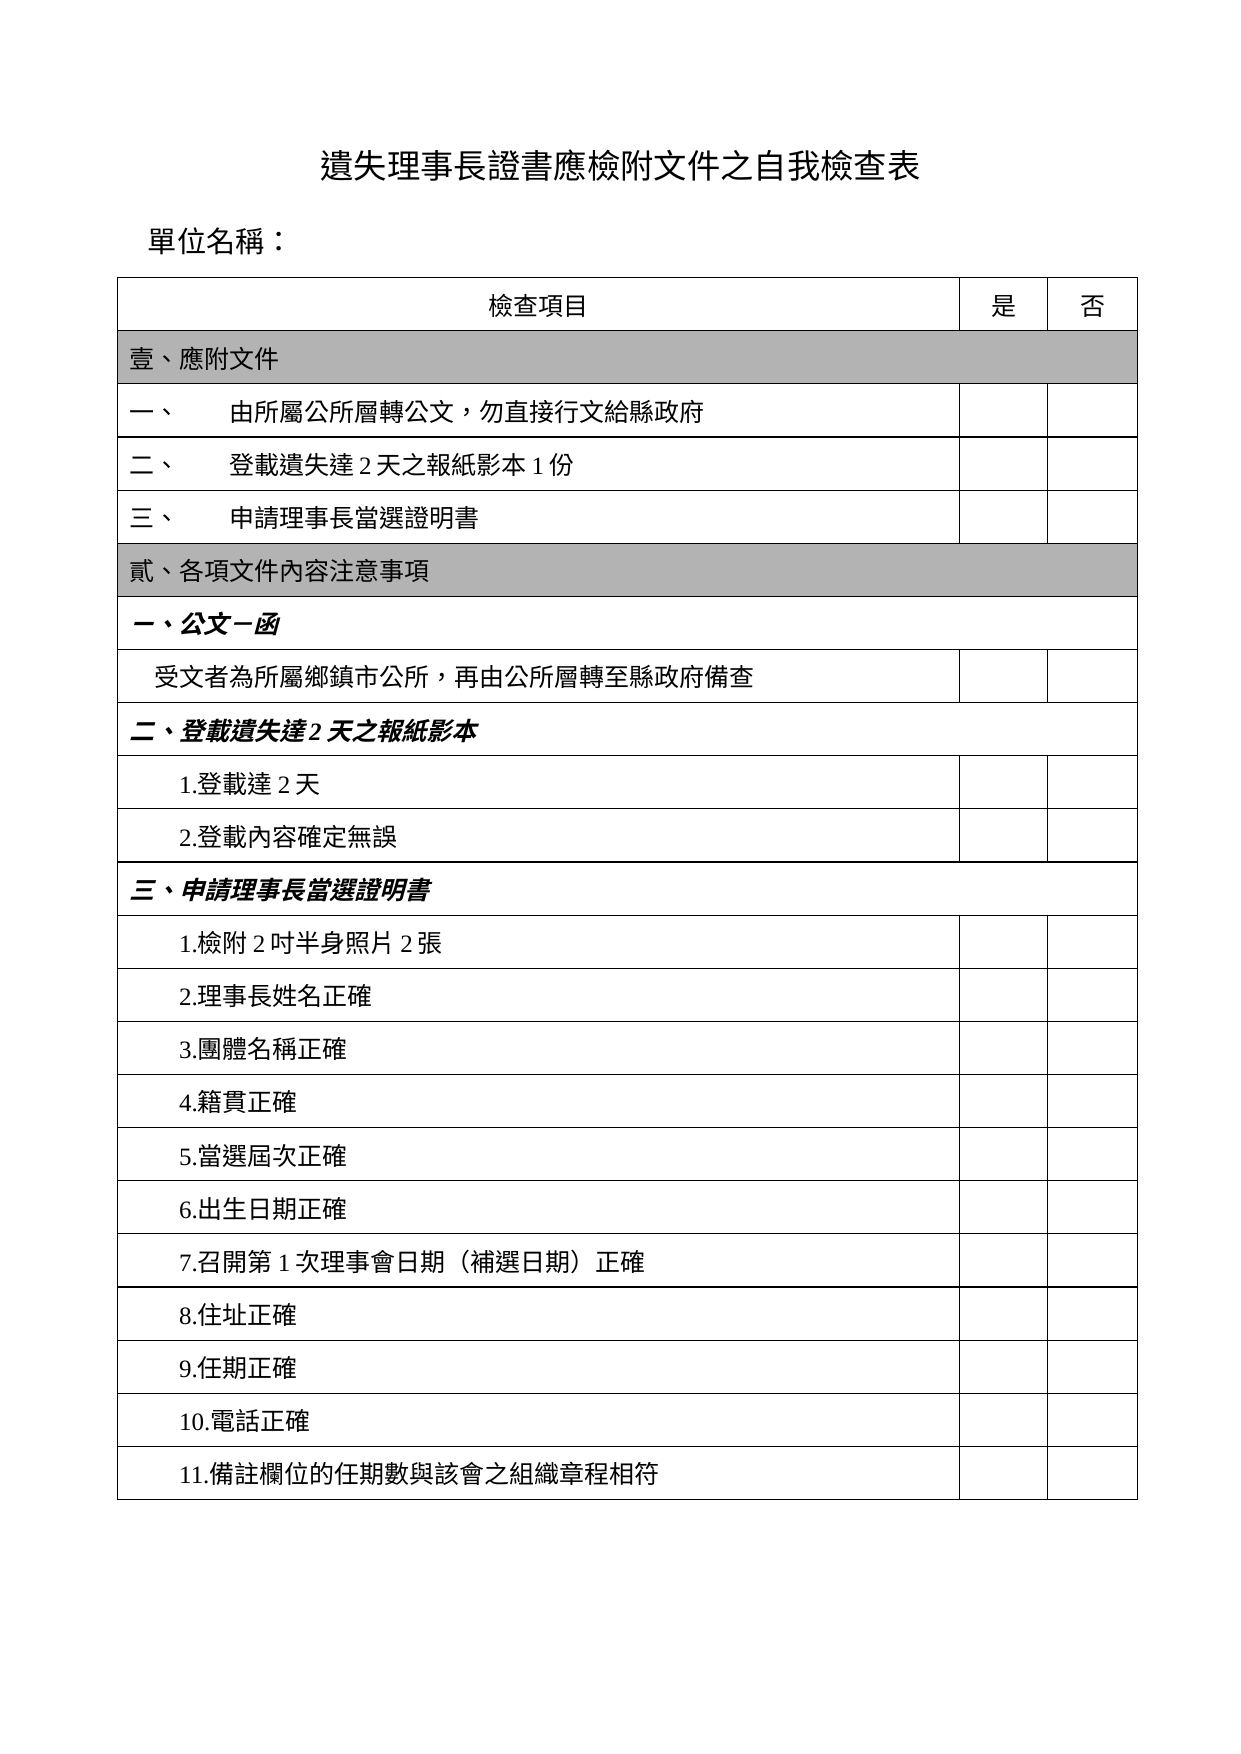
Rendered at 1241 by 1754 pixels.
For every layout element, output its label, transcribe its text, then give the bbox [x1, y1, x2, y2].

table_cell 4.籍貫正確 [118, 1075, 959, 1127]
table_cell [960, 438, 1047, 489]
table_header 否 [1048, 278, 1137, 330]
table_cell [1048, 1075, 1137, 1127]
table_cell [1048, 1234, 1137, 1286]
table_cell [960, 1447, 1047, 1499]
table_cell [1048, 438, 1137, 489]
table_cell 由所屬公所層轉公文，勿直接行文給縣政府 [118, 384, 959, 436]
table_cell [960, 1181, 1047, 1233]
table_cell 2.登載內容確定無誤 [118, 809, 959, 861]
table_cell 申請理事長當選證明書 [118, 491, 959, 543]
table_cell [960, 969, 1047, 1021]
table_cell 3.團體名稱正確 [118, 1022, 959, 1074]
table_cell [960, 916, 1047, 968]
text 單位名稱： [148, 202, 1092, 277]
table_cell [1048, 1288, 1137, 1339]
table_cell [1048, 650, 1137, 702]
table_cell [1048, 1447, 1137, 1499]
table_cell [960, 650, 1047, 702]
table_cell [1048, 1341, 1137, 1393]
table_cell [960, 1128, 1047, 1180]
table_cell [960, 1341, 1047, 1393]
table_cell 壹、應附文件 [118, 331, 1137, 383]
table_cell [1048, 969, 1137, 1021]
table_cell 貳、各項文件內容注意事項 [118, 544, 1137, 596]
table_cell [960, 1234, 1047, 1286]
table_cell [1048, 491, 1137, 543]
table_cell 受文者為所屬鄉鎮市公所，再由公所層轉至縣政府備查 [118, 650, 959, 702]
table_cell 6.出生日期正確 [118, 1181, 959, 1233]
table_cell 10.電話正確 [118, 1394, 959, 1446]
table_cell 三、申請理事長當選證明書 [118, 863, 1137, 914]
table_cell 11.備註欄位的任期數與該會之組織章程相符 [118, 1447, 959, 1499]
table_cell 二、登載遺失達2天之報紙影本 [118, 703, 1137, 755]
table_cell [960, 491, 1047, 543]
table_header 是 [960, 278, 1047, 330]
table_cell 1.檢附2吋半身照片2張 [118, 916, 959, 968]
table_cell [960, 1394, 1047, 1446]
table_cell 9.任期正確 [118, 1341, 959, 1393]
table_cell [1048, 1022, 1137, 1074]
table_cell [1048, 756, 1137, 808]
table_cell [960, 809, 1047, 861]
table_cell [1048, 1394, 1137, 1446]
table_cell [960, 1288, 1047, 1339]
table_cell [960, 756, 1047, 808]
table_cell [1048, 1128, 1137, 1180]
table_cell [1048, 1181, 1137, 1233]
table_header 檢查項目 [118, 278, 959, 330]
text 遺失理事長證書應檢附文件之自我檢查表 [148, 127, 1092, 202]
table_cell 2.理事長姓名正確 [118, 969, 959, 1021]
table_cell [1048, 916, 1137, 968]
table_cell [960, 384, 1047, 436]
table_cell 7.召開第1次理事會日期（補選日期）正確 [118, 1234, 959, 1286]
table_cell [1048, 809, 1137, 861]
table_cell 登載遺失達2天之報紙影本1份 [118, 438, 959, 489]
table_cell [960, 1022, 1047, 1074]
table_cell [1048, 384, 1137, 436]
table_cell [960, 1075, 1047, 1127]
table_cell ㄧ、公文－函 [118, 597, 1137, 649]
table_cell 5.當選屆次正確 [118, 1128, 959, 1180]
table_cell 1.登載達2天 [118, 756, 959, 808]
table_cell 8.住址正確 [118, 1288, 959, 1339]
